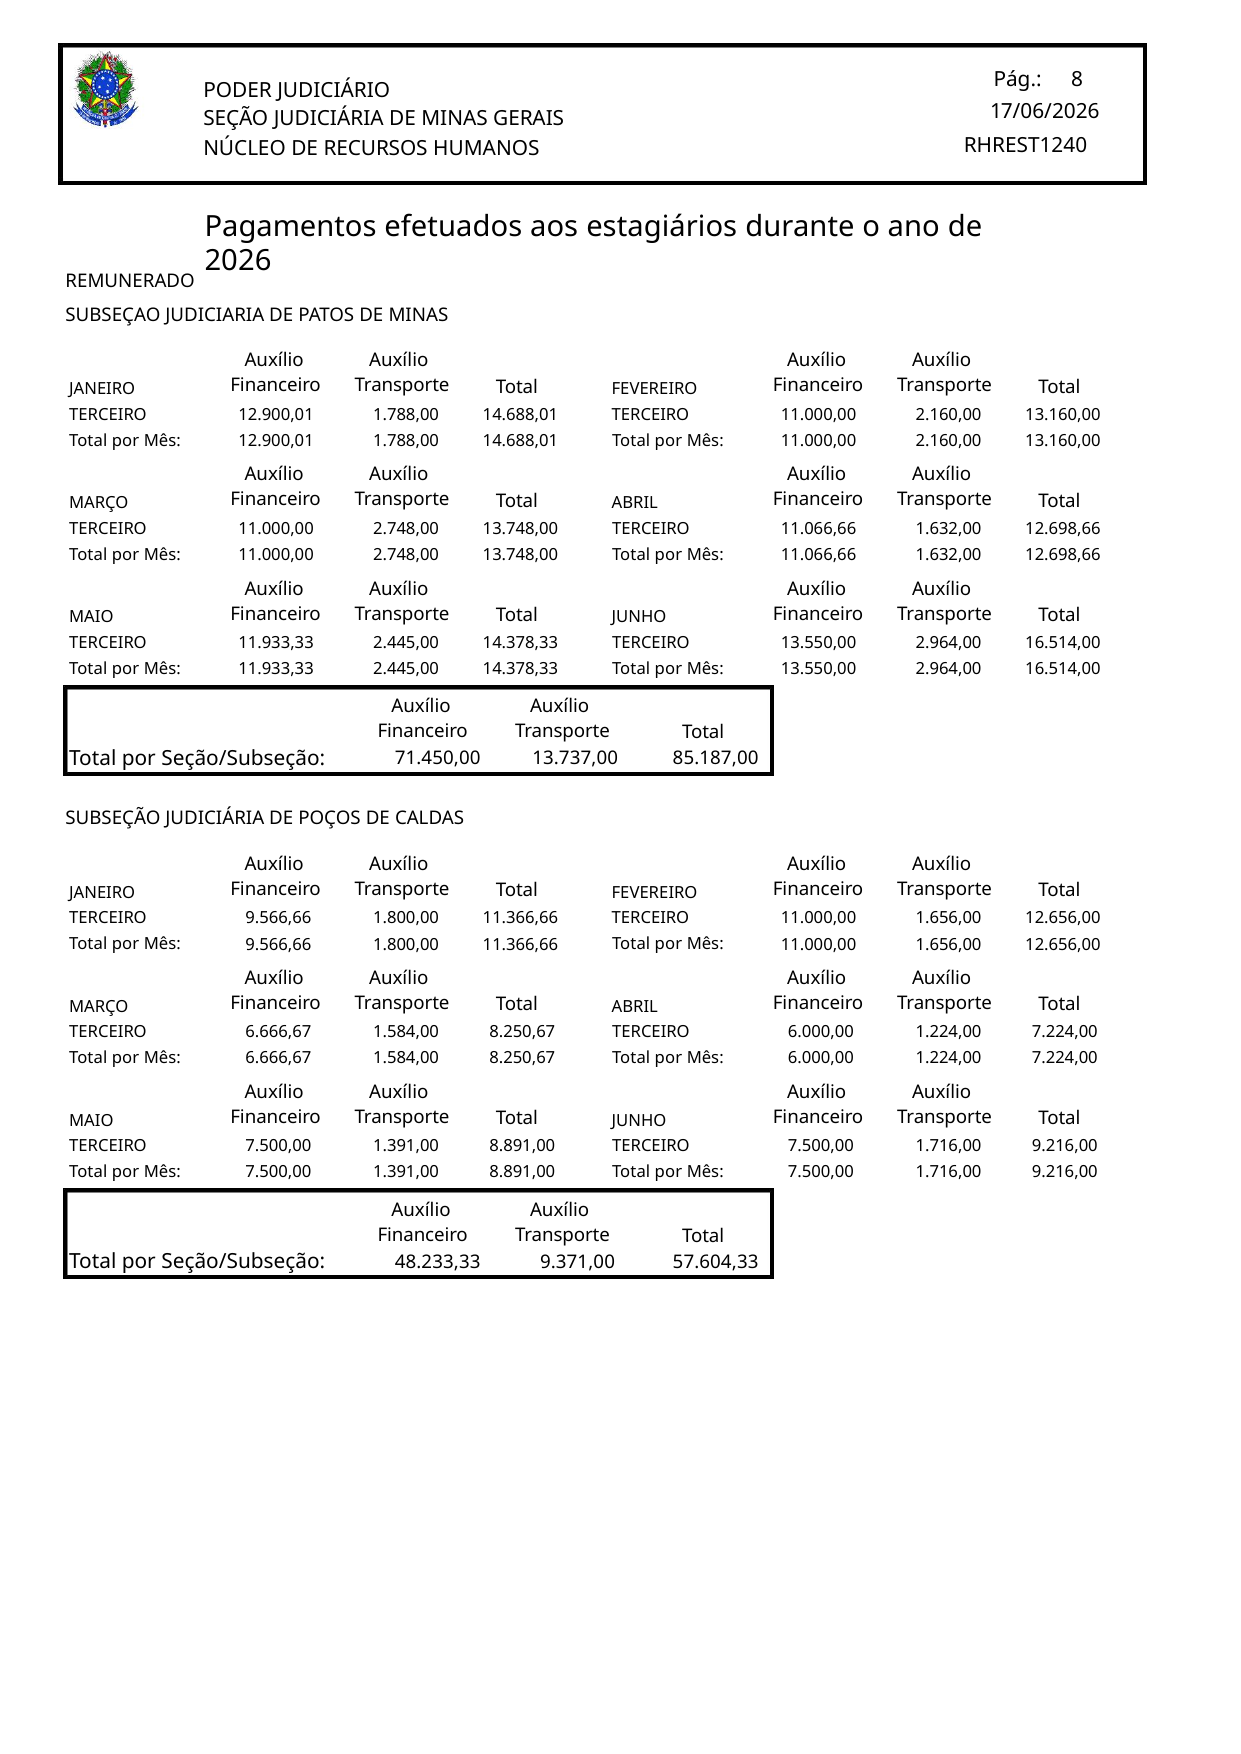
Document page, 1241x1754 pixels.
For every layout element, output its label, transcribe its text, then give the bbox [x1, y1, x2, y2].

text 11.000,00 [781, 405, 881, 424]
text 1.716,00 [915, 1163, 1006, 1182]
text 9.371,00 [540, 1255, 638, 1272]
text Pagamentos efetuados aos estagiários durante o ano de 2026 [204, 210, 984, 277]
text 2.748,00 [373, 545, 464, 564]
text 7.500,00 [245, 1137, 336, 1156]
text PODER JUDICIÁRIO [203, 79, 622, 103]
text Auxílio [912, 578, 995, 599]
text FEVEREIRO [611, 883, 736, 902]
text 9.216,00 [1032, 1163, 1122, 1182]
text Total por Mês: [612, 1162, 744, 1182]
text TERCEIRO [612, 1023, 744, 1042]
text Transporte [515, 721, 630, 742]
text Total [1038, 604, 1106, 625]
text 13.160,00 [1025, 431, 1124, 450]
text 14.378,33 [482, 633, 582, 652]
text 8.891,00 [489, 1137, 579, 1156]
text 1.656,00 [915, 909, 1006, 928]
text Transporte [354, 1106, 470, 1128]
text Total por Seção/Subseção: [69, 1249, 329, 1273]
text Total [1038, 879, 1106, 901]
text Financeiro [377, 721, 489, 742]
text JANEIRO [69, 883, 169, 902]
text TERCEIRO [611, 405, 736, 424]
text Auxílio [912, 464, 995, 485]
text Total por Mês: [69, 545, 202, 564]
text ABRIL [611, 997, 689, 1016]
text 2.160,00 [915, 431, 1006, 450]
text Financeiro [230, 603, 342, 624]
text Transporte [897, 603, 1012, 624]
text 2.964,00 [915, 659, 1006, 678]
text 2.748,00 [373, 519, 464, 538]
text Transporte [515, 1224, 630, 1246]
text 12.698,66 [1025, 519, 1124, 538]
text 6.666,67 [245, 1049, 336, 1068]
text Total por Mês: [612, 431, 744, 450]
text 8 [1071, 72, 1106, 91]
text SEÇÃO JUDICIÁRIA DE MINAS GERAIS [203, 107, 622, 130]
text Auxílio [787, 350, 870, 371]
text 48.233,33 [394, 1255, 503, 1272]
text 1.632,00 [915, 545, 1006, 564]
text Auxílio [369, 350, 453, 371]
text Total por Mês: [612, 545, 744, 564]
text 9.566,66 [245, 935, 336, 954]
picture [59, 44, 1146, 184]
text Financeiro [230, 992, 342, 1013]
text Auxílio [369, 464, 453, 485]
text 7.224,00 [1032, 1049, 1122, 1068]
text 85.187,00 [672, 752, 781, 768]
text 14.688,01 [482, 405, 582, 424]
text Auxílio [787, 967, 870, 988]
text Auxílio [244, 464, 328, 485]
text Auxílio [244, 853, 328, 874]
text REMUNERADO [65, 270, 505, 291]
text 13.737,00 [532, 752, 641, 768]
text Auxílio [787, 464, 870, 485]
text Auxílio [369, 578, 453, 599]
text 8.891,00 [489, 1163, 579, 1182]
text 7.500,00 [788, 1137, 878, 1156]
text 12.900,01 [238, 405, 338, 424]
text Auxílio [530, 696, 613, 717]
text Total [496, 376, 563, 397]
text 6.000,00 [788, 1023, 878, 1042]
text 1.716,00 [915, 1137, 1006, 1156]
text Transporte [354, 992, 470, 1013]
text 11.066,66 [781, 519, 881, 538]
text JUNHO [611, 1111, 695, 1130]
text Transporte [354, 489, 470, 510]
text 1 [990, 103, 1025, 122]
text FEVEREIRO [611, 379, 736, 399]
text Total [496, 993, 563, 1015]
text MARÇO [69, 493, 159, 513]
text 11.933,33 [238, 659, 338, 678]
text TERCEIRO [69, 405, 202, 424]
text Total [682, 722, 749, 743]
text Auxílio [244, 578, 328, 599]
text Financeiro [773, 1106, 884, 1128]
text 1.391,00 [373, 1137, 464, 1156]
text ABRIL [611, 493, 689, 513]
text 11.000,00 [781, 909, 881, 928]
picture [64, 1189, 773, 1278]
text 13.550,00 [781, 633, 881, 652]
text Total [1038, 1107, 1106, 1129]
text 12.656,00 [1025, 909, 1124, 928]
text 16.514,00 [1025, 659, 1124, 678]
text Total por Mês: [612, 659, 744, 678]
text Financeiro [773, 375, 884, 396]
text 1.224,00 [915, 1023, 1006, 1042]
text 12.656,00 [1025, 935, 1124, 954]
text SUBSEÇÃO JUDICIÁRIA DE POÇOS DE CALDAS [65, 808, 521, 829]
text Financeiro [230, 878, 342, 899]
text Total [496, 604, 563, 625]
text 11.000,00 [781, 935, 881, 954]
text Auxílio [912, 1081, 995, 1103]
text 1.632,00 [915, 519, 1006, 538]
text TERCEIRO [612, 1137, 744, 1156]
text Pág.: [993, 72, 1071, 91]
text TERCEIRO [69, 633, 202, 652]
text Transporte [354, 878, 470, 899]
text Total [1038, 490, 1106, 511]
text 2.160,00 [915, 405, 1006, 424]
text 16.514,00 [1025, 633, 1124, 652]
text 11.000,00 [238, 545, 338, 564]
text Auxílio [391, 696, 475, 717]
text 2.445,00 [373, 659, 464, 678]
text TERCEIRO [69, 519, 202, 538]
text 1.391,00 [373, 1163, 464, 1182]
text 9.566,66 [245, 909, 336, 928]
text 7.224,00 [1032, 1023, 1122, 1042]
text Total [682, 1225, 749, 1247]
text Total por Mês: [69, 1048, 202, 1068]
text Transporte [354, 603, 470, 624]
text 7/06/2026 [1025, 103, 1110, 122]
text Total por Seção/Subseção: [69, 746, 329, 770]
text Financeiro [773, 489, 884, 510]
text 71.450,00 [394, 752, 503, 768]
text Total por Mês: [69, 1162, 202, 1182]
text 12.900,01 [238, 431, 338, 450]
text Financeiro [773, 603, 884, 624]
text 1.584,00 [373, 1023, 464, 1042]
text SUBSEÇAO JUDICIARIA DE PATOS DE MINAS [65, 304, 505, 326]
text Auxílio [912, 967, 995, 988]
text TERCEIRO [612, 633, 744, 652]
text Auxílio [369, 853, 453, 874]
text 14.688,01 [482, 431, 582, 450]
text 11.066,66 [781, 545, 881, 564]
text TERCEIRO [612, 519, 744, 538]
text Auxílio [787, 1081, 870, 1103]
text 7.500,00 [788, 1163, 878, 1182]
text Total [1038, 993, 1106, 1015]
text Financeiro [773, 878, 884, 899]
text Transporte [897, 489, 1012, 510]
text 11.933,33 [238, 633, 338, 652]
text Auxílio [369, 967, 453, 988]
text MARÇO [69, 997, 159, 1016]
text Financeiro [230, 489, 342, 510]
text NÚCLEO DE RECURSOS HUMANOS [203, 136, 622, 160]
text TERCEIRO [69, 1137, 202, 1156]
text Total [496, 879, 563, 901]
text 1.656,00 [915, 935, 1006, 954]
text Total por Mês: [69, 659, 202, 678]
text Auxílio [244, 967, 328, 988]
text 1.800,00 [373, 909, 464, 928]
text 9.216,00 [1032, 1137, 1122, 1156]
text 8.250,67 [489, 1049, 579, 1068]
text 11.366,66 [482, 909, 582, 928]
text Total [496, 1107, 563, 1129]
text 13.160,00 [1025, 405, 1124, 424]
text Auxílio [244, 350, 328, 371]
text MAIO [69, 607, 141, 627]
text 13.748,00 [482, 545, 582, 564]
text Auxílio [787, 853, 870, 874]
text 2.964,00 [915, 633, 1006, 652]
text Financeiro [230, 1106, 342, 1128]
text 8.250,67 [489, 1023, 579, 1042]
text Total por Mês: [612, 1048, 744, 1068]
text Transporte [897, 1106, 1012, 1128]
picture [64, 686, 773, 775]
text 13.550,00 [781, 659, 881, 678]
text 57.604,33 [672, 1255, 781, 1272]
text Auxílio [787, 578, 870, 599]
text 11.000,00 [781, 431, 881, 450]
text 1.800,00 [373, 935, 464, 954]
text Transporte [897, 992, 1012, 1013]
text Transporte [897, 878, 1012, 899]
text 1.224,00 [915, 1049, 1006, 1068]
text 11.366,66 [482, 935, 582, 954]
text Financeiro [773, 992, 884, 1013]
text Auxílio [244, 1081, 328, 1103]
text Total por Mês: [69, 431, 202, 450]
text Auxílio [912, 350, 995, 371]
text MAIO [69, 1111, 141, 1130]
text Total por Mês: [69, 934, 202, 954]
text 1.788,00 [373, 431, 464, 450]
text Auxílio [912, 853, 995, 874]
text 1.584,00 [373, 1049, 464, 1068]
text 12.698,66 [1025, 545, 1124, 564]
text Total [496, 490, 563, 511]
text TERCEIRO [611, 909, 736, 928]
text Auxílio [369, 1081, 453, 1103]
text Total por Mês: [612, 934, 744, 954]
text TERCEIRO [69, 1023, 202, 1042]
text JUNHO [611, 607, 695, 627]
text 6.666,67 [245, 1023, 336, 1042]
text 2.445,00 [373, 633, 464, 652]
text 13.748,00 [482, 519, 582, 538]
text 7.500,00 [245, 1163, 336, 1182]
text JANEIRO [69, 379, 169, 399]
text TERCEIRO [69, 909, 202, 928]
text 1.788,00 [373, 405, 464, 424]
text 11.000,00 [238, 519, 338, 538]
text Financeiro [230, 375, 342, 396]
text RHREST1240 [963, 137, 1110, 156]
text 14.378,33 [482, 659, 582, 678]
text Financeiro [377, 1224, 489, 1246]
text Transporte [354, 375, 470, 396]
text Auxílio [530, 1199, 613, 1221]
text Auxílio [391, 1199, 475, 1221]
text 6.000,00 [788, 1049, 878, 1068]
text Total [1038, 376, 1106, 397]
text Transporte [897, 375, 1012, 396]
